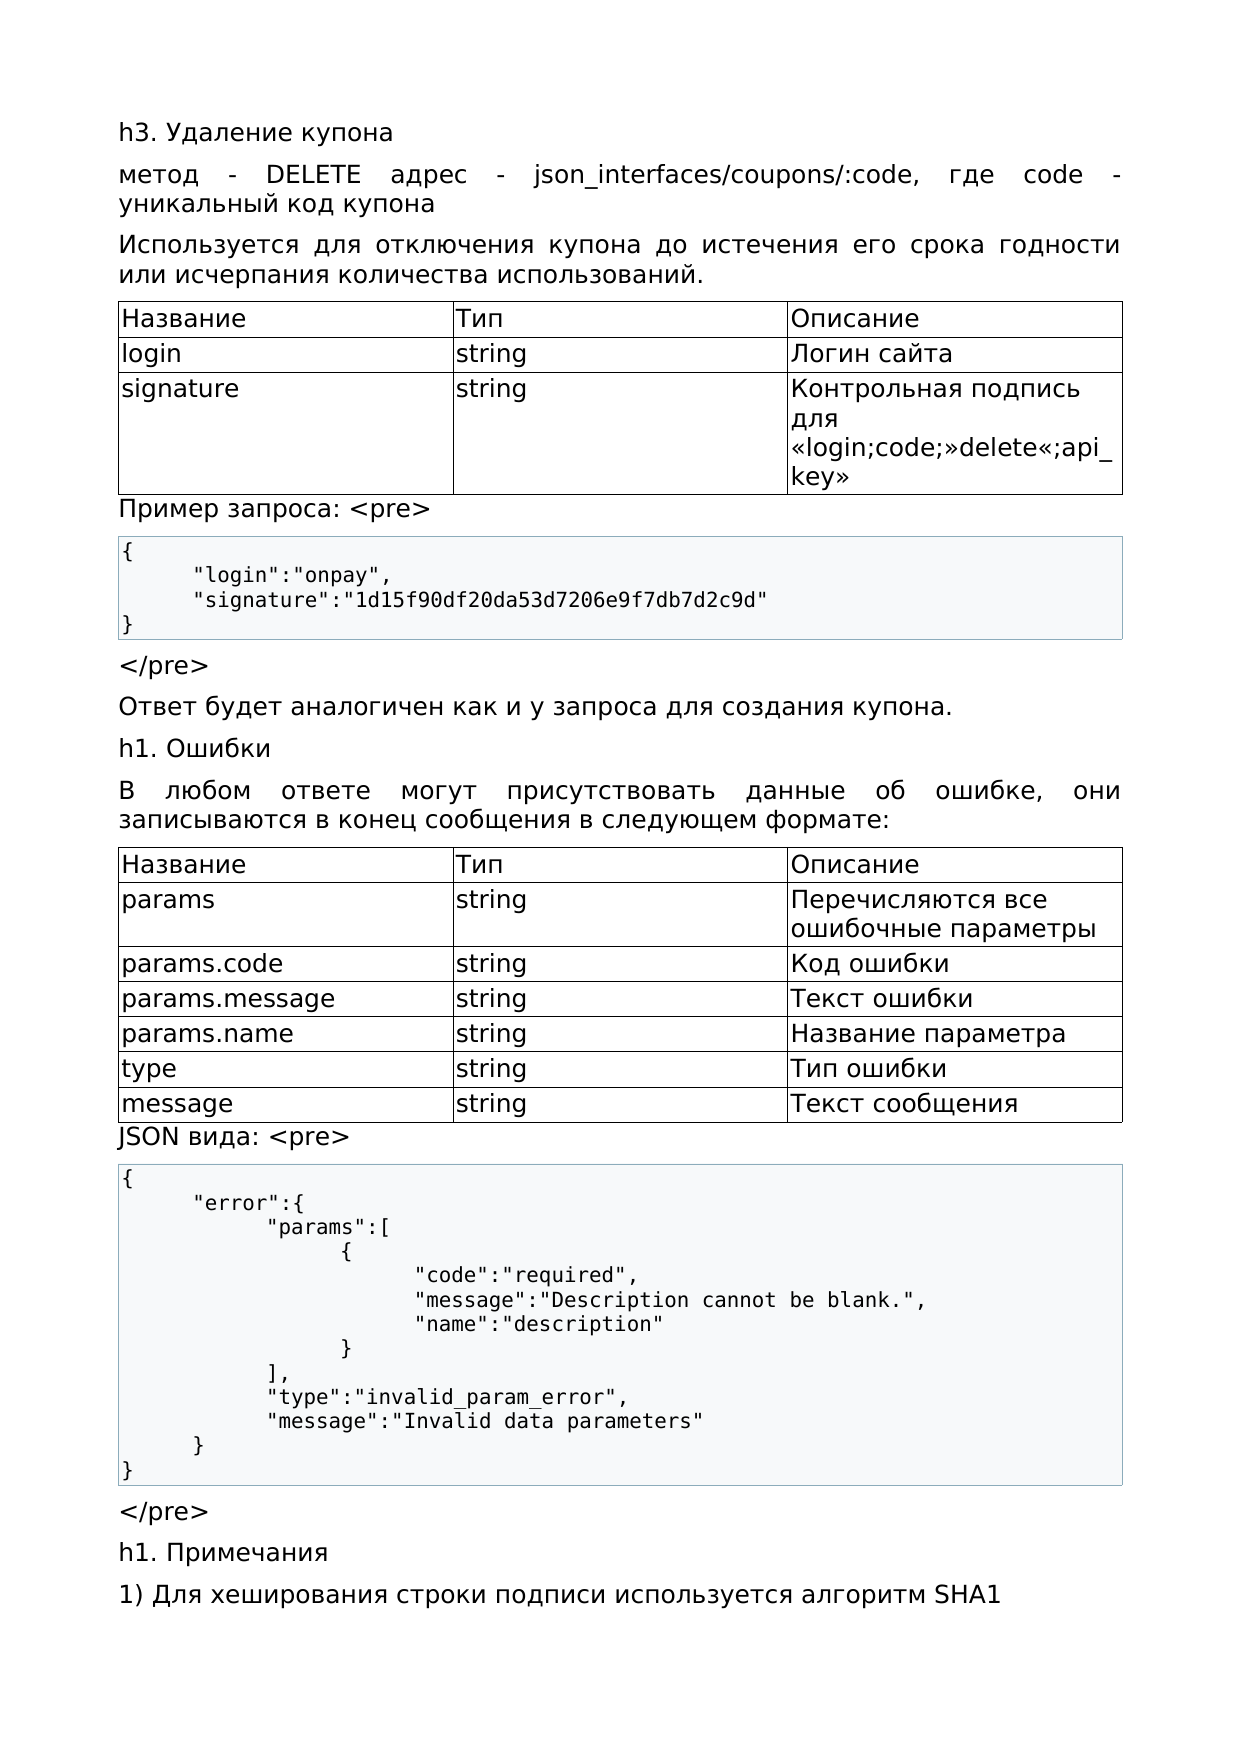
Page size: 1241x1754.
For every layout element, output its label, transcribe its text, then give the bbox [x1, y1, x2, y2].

text Ответ будет аналогичен как и у запроса для создания купона. [118, 693, 1122, 722]
text { "login":"onpay", "signature":"1d15f90df20da53d7206e9f7db7d2c9d" } [119, 537, 1122, 639]
table_cell string [454, 1052, 787, 1087]
table_header Описание [788, 848, 1122, 882]
text </pre> [118, 1497, 1122, 1526]
table_cell string [454, 373, 787, 494]
table_cell Тип ошибки [788, 1052, 1122, 1087]
text JSON вида: <pre> [118, 1123, 1122, 1151]
table_cell Текст ошибки [788, 982, 1122, 1016]
text { "error":{ "params":[ { "code":"required", "message":"Description cannot be blank.", "name":"description" } ], "type":"invalid_param_error", "message":"Invalid data parameters" } } [119, 1165, 1122, 1485]
table_cell Логин сайта [788, 338, 1122, 372]
text 1) Для хеширования строки подписи используется алгоритм SHA1 [118, 1580, 1122, 1609]
table_cell Контрольная подпись для «login;code;»delete«;api_key» [788, 373, 1122, 494]
table_cell string [454, 338, 787, 372]
table_header Описание [788, 302, 1122, 337]
table_cell params [119, 883, 453, 946]
table_cell params.name [119, 1017, 453, 1051]
table_header Тип [454, 848, 787, 882]
table_cell Код ошибки [788, 947, 1122, 981]
table_header Название [119, 302, 453, 337]
table_cell Название параметра [788, 1017, 1122, 1051]
table_cell type [119, 1052, 453, 1087]
table_cell string [454, 1017, 787, 1051]
table_cell message [119, 1088, 453, 1122]
text В любом ответе могут присутствовать данные об ошибке, они записываются в конец сообщения в следующем формате: [118, 776, 1122, 834]
table_cell params.message [119, 982, 453, 1016]
table_cell string [454, 982, 787, 1016]
table_cell string [454, 947, 787, 981]
table_cell string [454, 1088, 787, 1122]
table_cell login [119, 338, 453, 372]
table_cell signature [119, 373, 453, 494]
table_cell Текст сообщения [788, 1088, 1122, 1122]
table_header Тип [454, 302, 787, 337]
text метод - DELETE адрес - json_interfaces/coupons/:code, где code - уникальный код купона [118, 160, 1122, 218]
text h3. Удаление купона [118, 118, 1122, 147]
table_cell string [454, 883, 787, 946]
text h1. Ошибки [118, 734, 1122, 763]
text Используется для отключения купона до истечения его срока годности или исчерпания количества использований. [118, 231, 1122, 289]
table_cell params.code [119, 947, 453, 981]
table_header Название [119, 848, 453, 882]
table_cell Перечисляются все ошибочные параметры [788, 883, 1122, 946]
text </pre> [118, 651, 1122, 680]
text h1. Примечания [118, 1538, 1122, 1568]
text Пример запроса: <pre> [118, 495, 1122, 523]
